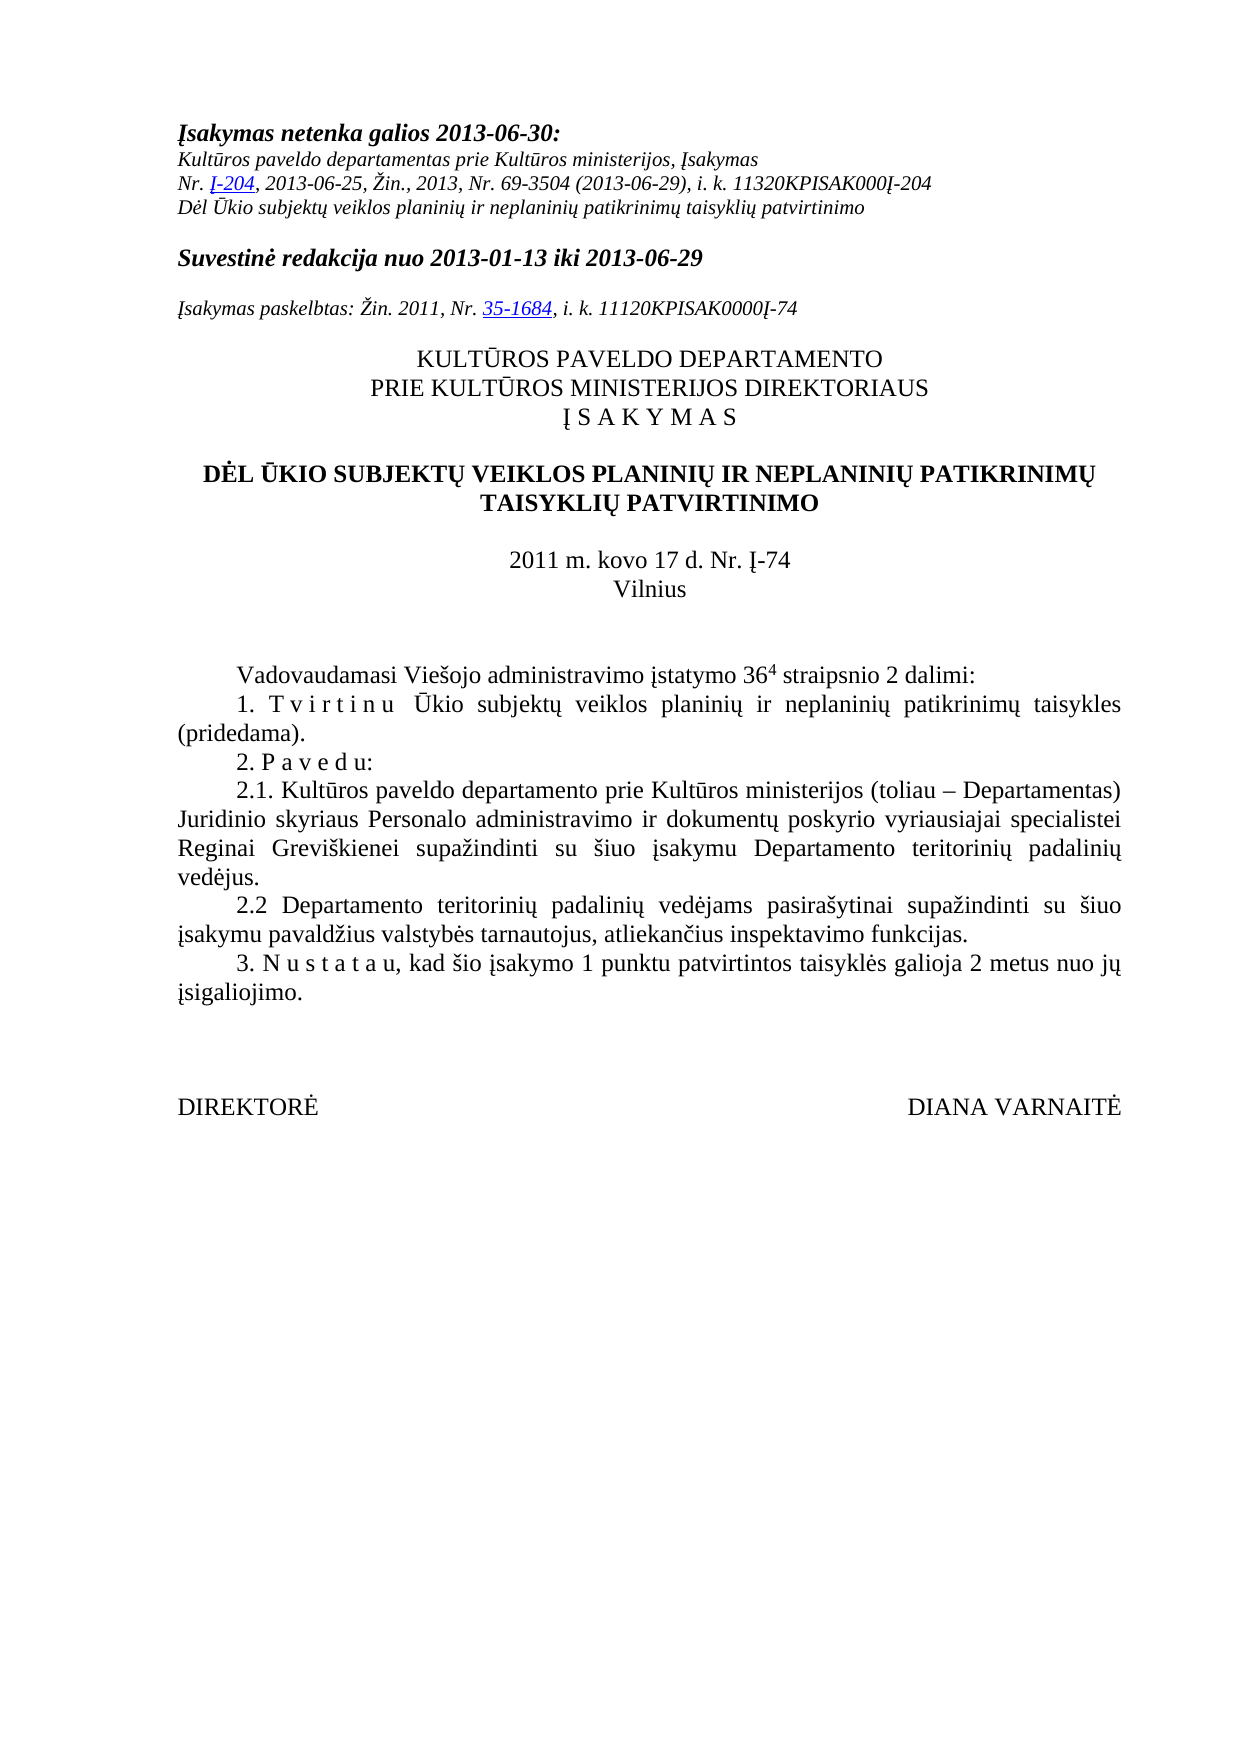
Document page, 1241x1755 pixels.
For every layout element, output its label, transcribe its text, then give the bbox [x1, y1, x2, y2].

text Suvestinė redakcija nuo 2013-01-13 iki 2013-06-29 [177, 243, 1122, 272]
text Dėl Ūkio subjektų veiklos planinių ir neplaninių patikrinimų taisyklių patvirtinimo [177, 195, 1122, 219]
text DĖL ŪKIO SUBJEKTŲ VEIKLOS PLANINIŲ IR NEPLANINIŲ PATIKRINIMŲ TAISYKLIŲ PATVIRTINIMO [177, 459, 1122, 517]
text 2.2 Departamento teritorinių padalinių vedėjams pasirašytinai supažindinti su šiuo įsakymu pavaldžius valstybės tarnautojus, atliekančius inspektavimo funkcijas. [177, 890, 1122, 948]
text Vadovaudamasi Viešojo administravimo įstatymo 364 straipsnio 2 dalimi: [177, 660, 1122, 689]
text Kultūros paveldo departamentas prie Kultūros ministerijos, Įsakymas [177, 147, 1122, 171]
text Nr. Į-204, 2013-06-25, Žin., 2013, Nr. 69-3504 (2013-06-29), i. k. 11320KPISAK000Į-204 [177, 171, 1122, 195]
text Vilnius [177, 574, 1122, 603]
text KULTŪROS PAVELDO DEPARTAMENTO [177, 344, 1122, 373]
text Įsakymas netenka galios 2013-06-30: [177, 118, 1122, 147]
text 1. Tvirtinu Ūkio subjektų veiklos planinių ir neplaninių patikrinimų taisykles (pridedama). [177, 689, 1122, 747]
text PRIE KULTŪROS MINISTERIJOS DIREKTORIAUS [177, 373, 1122, 402]
text Direktorė Diana Varnaitė [177, 1092, 1122, 1120]
text Įsakymas paskelbtas: Žin. 2011, Nr. 35-1684, i. k. 11120KPISAK0000Į-74 [177, 296, 1122, 320]
text ĮSAKYMAS [177, 402, 1122, 430]
text 2011 m. kovo 17 d. Nr. Į-74 [177, 545, 1122, 574]
text 2. Pavedu: [177, 747, 1122, 775]
text 3. Nustatau, kad šio įsakymo 1 punktu patvirtintos taisyklės galioja 2 metus nuo jų įsigaliojimo. [177, 948, 1122, 1005]
text 2.1. Kultūros paveldo departamento prie Kultūros ministerijos (toliau – Departamentas) Juridinio skyriaus Personalo administravimo ir dokumentų poskyrio vyriausiajai specialistei Reginai Greviškienei supažindinti su šiuo įsakymu Departamento teritorinių padalinių vedėjus. [177, 775, 1122, 890]
